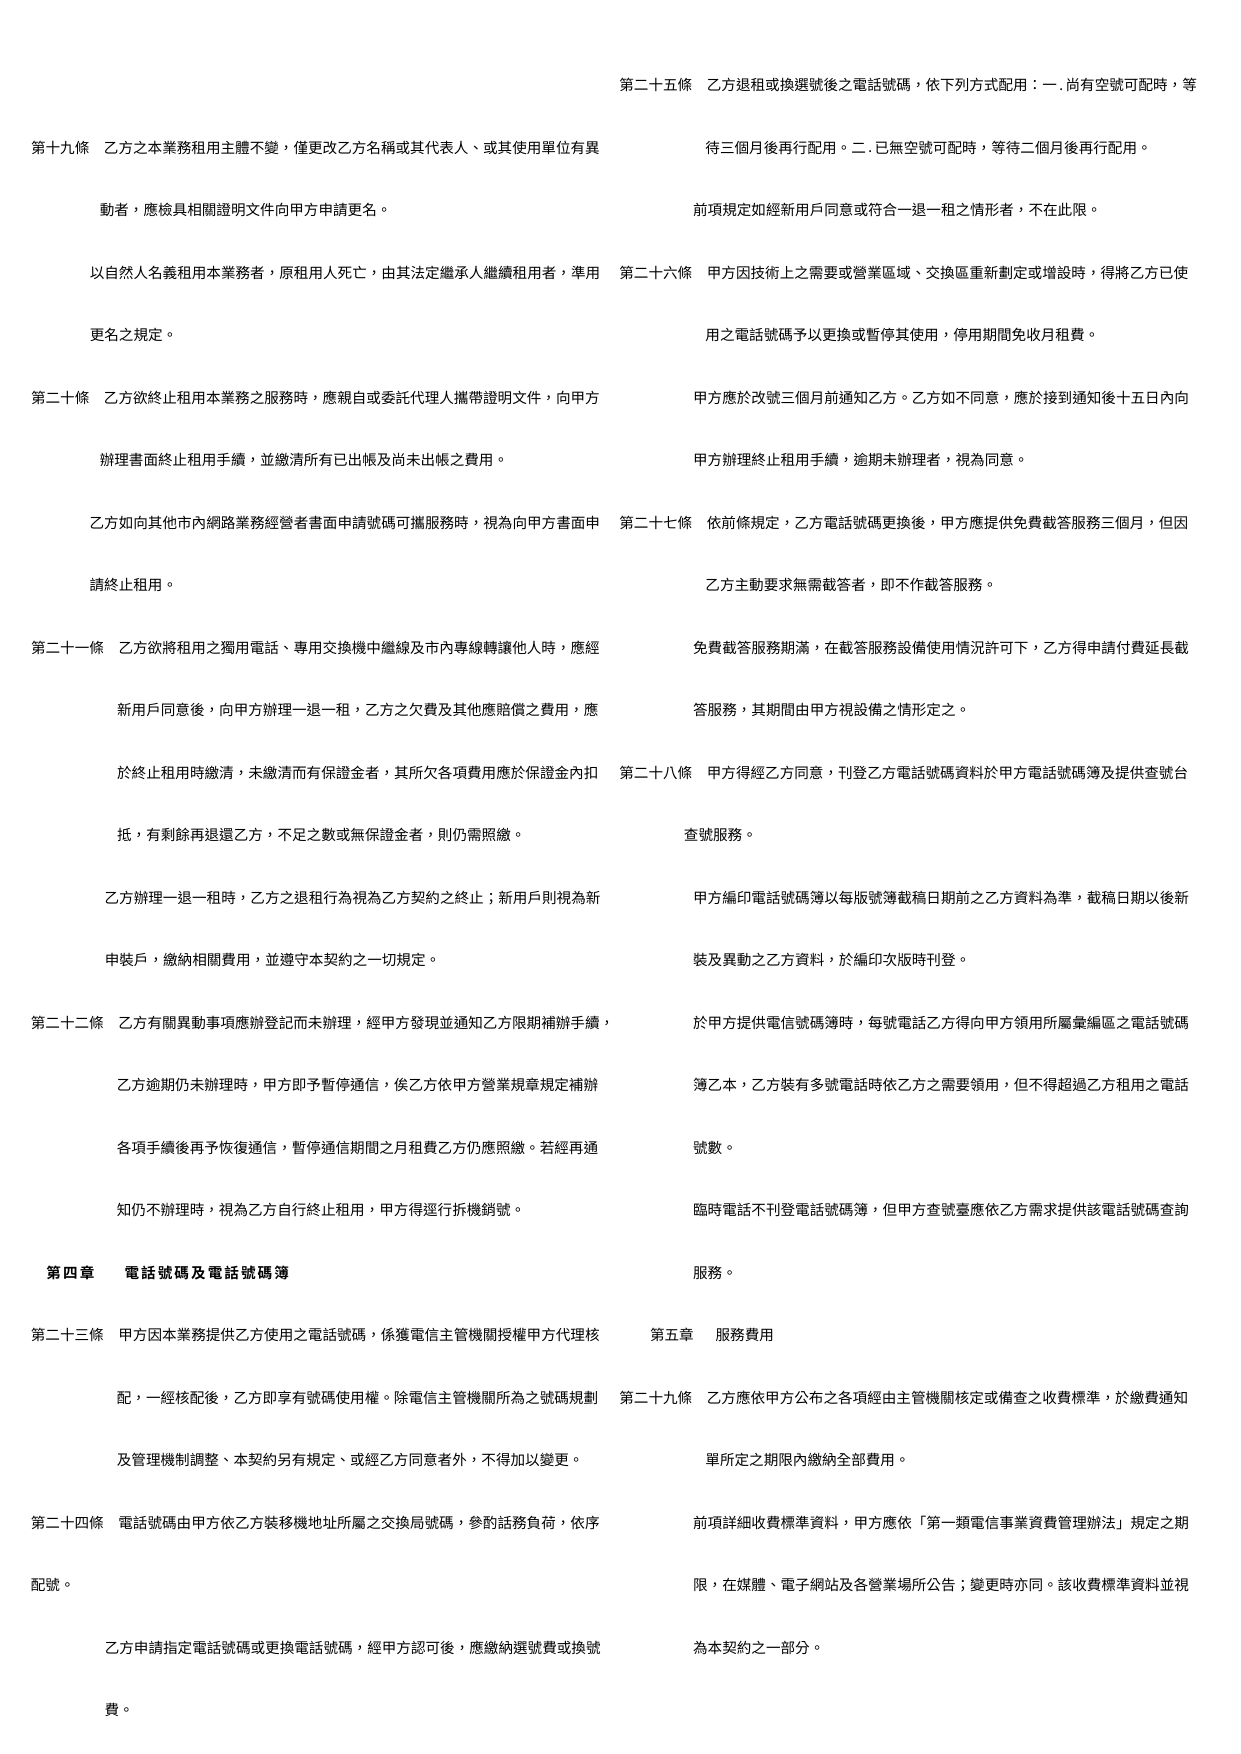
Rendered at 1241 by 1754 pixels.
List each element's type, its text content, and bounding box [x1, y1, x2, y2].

text 第十九條 乙方之本業務租用主體不變，僅更改乙方名稱或其代表人、或其使用單位有異動者，應檢具相關證明文件向甲方申請更名。 [31, 105, 612, 230]
text 乙方如向其他市內網路業務經營者書面申請號碼可攜服務時，視為向甲方書面申請終止租用。 [89, 480, 612, 605]
text 第二十二條 乙方有關異動事項應辦登記而未辦理，經甲方發現並通知乙方限期補辦手續，乙方逾期仍未辦理時，甲方即予暫停通信，俟乙方依甲方營業規章規定補辦各項手續後再予恢復通信，暫停通信期間之月租費乙方仍應照繳。若經再通知仍不辦理時，視為乙方自行終止租用，甲方得逕行拆機銷號。 [31, 980, 612, 1230]
text 乙方申請指定電話號碼或更換電話號碼，經甲方認可後，應繳納選號費或換號費。 [104, 1605, 612, 1730]
text 甲方應於改號三個月前通知乙方。乙方如不同意，應於接到通知後十五日內向甲方辦理終止租用手續，逾期未辦理者，視為同意。 [693, 355, 1200, 480]
text 第二十七條 依前條規定，乙方電話號碼更換後，甲方應提供免費截答服務三個月，但因乙方主動要求無需截答者，即不作截答服務。 [619, 480, 1200, 605]
text 第二十六條 甲方因技術上之需要或營業區域、交換區重新劃定或增設時，得將乙方已使用之電話號碼予以更換或暫停其使用，停用期間免收月租費。 [619, 230, 1200, 355]
text 第二十一條 乙方欲將租用之獨用電話、專用交換機中繼線及市內專線轉讓他人時，應經新用戶同意後，向甲方辦理一退一租，乙方之欠費及其他應賠償之費用，應於終止租用時繳清，未繳清而有保證金者，其所欠各項費用應於保證金內扣抵，有剩餘再退還乙方，不足之數或無保證金者，則仍需照繳。 [31, 605, 612, 855]
text 第二十三條 甲方因本業務提供乙方使用之電話號碼，係獲電信主管機關授權甲方代理核配，一經核配後，乙方即享有號碼使用權。除電信主管機關所為之號碼規劃及管理機制調整、本契約另有規定、或經乙方同意者外，不得加以變更。 [31, 1293, 612, 1480]
text 第二十五條 乙方退租或換選號後之電話號碼，依下列方式配用：一.尚有空號可配時，等待三個月後再行配用。二.已無空號可配時，等待二個月後再行配用。 [619, 43, 1200, 168]
text 第二十八條 甲方得經乙方同意，刊登乙方電話號碼資料於甲方電話號碼簿及提供查號台查號服務。 [619, 730, 1200, 855]
text 乙方辦理一退一租時，乙方之退租行為視為乙方契約之終止；新用戶則視為新申裝戶，繳納相關費用，並遵守本契約之一切規定。 [104, 855, 612, 980]
text 免費截答服務期滿，在截答服務設備使用情況許可下，乙方得申請付費延長截答服務，其期間由甲方視設備之情形定之。 [693, 605, 1200, 730]
text 第二十四條 電話號碼由甲方依乙方裝移機地址所屬之交換局號碼，參酌話務負荷，依序配號。 [31, 1480, 612, 1605]
text 第二十九條 乙方應依甲方公布之各項經由主管機關核定或備查之收費標準，於繳費通知單所定之期限內繳納全部費用。 [619, 1355, 1200, 1480]
text 第四章 電話號碼及電話號碼簿 [36, 1230, 612, 1293]
text 前項規定如經新用戶同意或符合一退一租之情形者，不在此限。 [693, 168, 1200, 230]
text 第二十條 乙方欲終止租用本業務之服務時，應親自或委託代理人攜帶證明文件，向甲方辦理書面終止租用手續，並繳清所有已出帳及尚未出帳之費用。 [31, 355, 612, 480]
text 臨時電話不刊登電話號碼簿，但甲方查號臺應依乙方需求提供該電話號碼查詢服務。 [693, 1168, 1200, 1293]
text 前項詳細收費標準資料，甲方應依「第一類電信事業資費管理辦法」規定之期限，在媒體、電子網站及各營業場所公告；變更時亦同。該收費標準資料並視為本契約之一部分。 [693, 1480, 1200, 1668]
text 甲方編印電話號碼簿以每版號簿截稿日期前之乙方資料為準，截稿日期以後新裝及異動之乙方資料，於編印次版時刊登。 [693, 855, 1200, 980]
text 於甲方提供電信號碼簿時，每號電話乙方得向甲方領用所屬彙編區之電話號碼簿乙本，乙方裝有多號電話時依乙方之需要領用，但不得超過乙方租用之電話號數。 [693, 980, 1200, 1168]
text 以自然人名義租用本業務者，原租用人死亡，由其法定繼承人繼續租用者，準用更名之規定。 [89, 230, 612, 355]
text 第五章 服務費用 [624, 1293, 1200, 1355]
